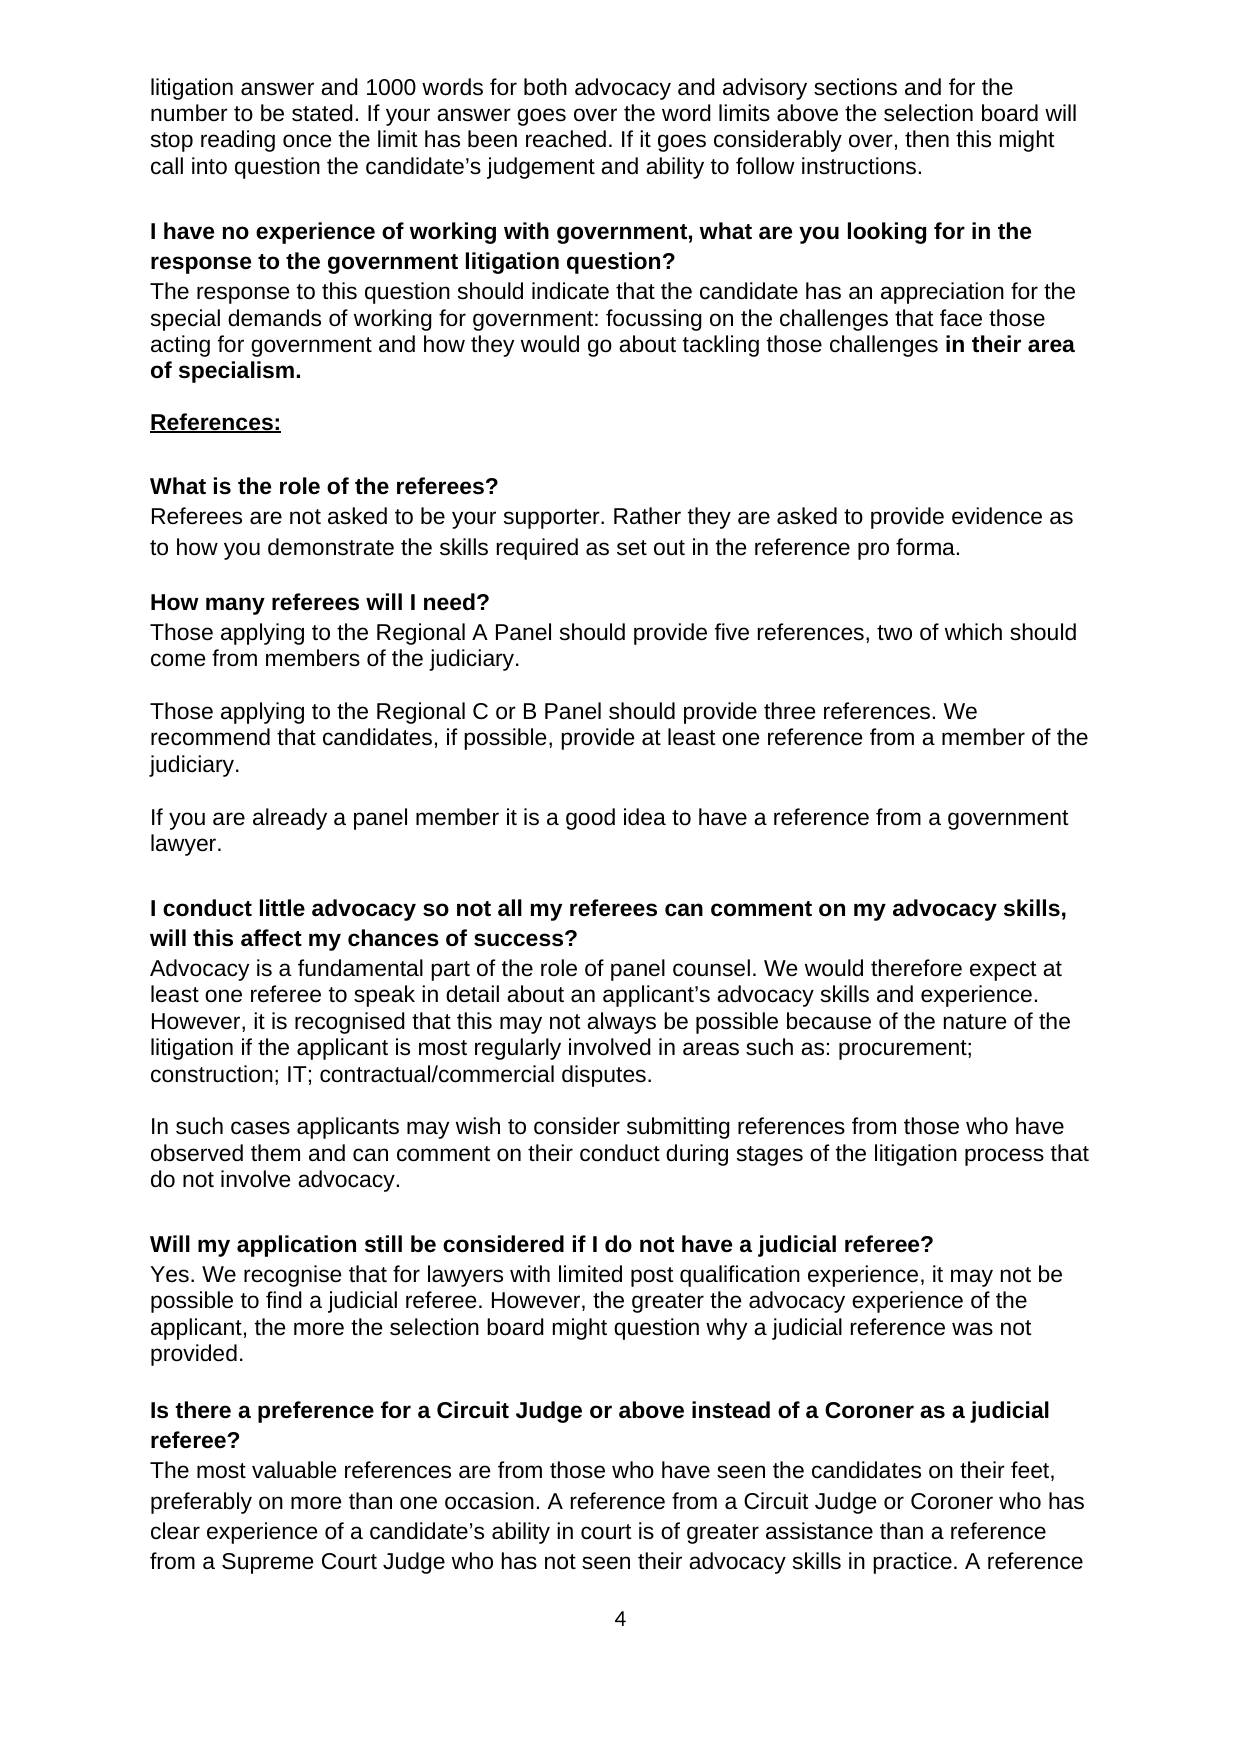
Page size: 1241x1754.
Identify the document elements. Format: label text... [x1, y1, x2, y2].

subtitle I conduct little advocacy so not all my referees can comment on my advocacy skills, will this affect my chances of success? [150, 895, 1090, 951]
text In such cases applicants may wish to consider submitting references from those who have observed them and can comment on their conduct during stages of the litigation process that do not involve advocacy. [150, 1113, 1090, 1192]
subtitle Will my application still be considered if I do not have a judicial referee? [150, 1231, 1090, 1257]
subtitle How many referees will I need? [150, 589, 1090, 615]
subtitle What is the role of the referees? [150, 473, 1090, 499]
text Advocacy is a fundamental part of the role of panel counsel. We would therefore expect at least one referee to speak in detail about an applicant’s advocacy skills and experience. However, it is recognised that this may not always be possible because of the nature of the litigation if the applicant is most regularly involved in areas such as: procurement; construction; IT; contractual/commercial disputes. [150, 955, 1090, 1087]
text The most valuable references are from those who have seen the candidates on their feet, preferably on more than one occasion. A reference from a Circuit Judge or Coroner who has clear experience of a candidate’s ability in court is of greater assistance than a reference from a Supreme Court Judge who has not seen their advocacy skills in practice. A reference [150, 1457, 1090, 1574]
subtitle Is there a preference for a Circuit Judge or above instead of a Coroner as a judicial referee? [150, 1397, 1090, 1453]
subtitle I have no experience of working with government, what are you looking for in the response to the government litigation question? [150, 218, 1090, 274]
text Referees are not asked to be your supporter. Rather they are asked to provide evidence as to how you demonstrate the skills required as set out in the reference pro forma. [150, 503, 1090, 560]
text The response to this question should indicate that the candidate has an appreciation for the special demands of working for government: focussing on the challenges that face those acting for government and how they would go about tackling those challenges in their area of specialism. [150, 278, 1090, 383]
text litigation answer and 1000 words for both advocacy and advisory sections and for the number to be stated. If your answer goes over the word limits above the selection board will stop reading once the limit has been reached. If it goes considerably over, then this might call into question the candidate’s judgement and ability to follow instructions. [150, 74, 1090, 179]
subtitle References: [150, 408, 1090, 465]
text Those applying to the Regional A Panel should provide five references, two of which should come from members of the judiciary. [150, 619, 1090, 672]
text If you are already a panel member it is a good idea to have a reference from a government lawyer. [150, 803, 1090, 856]
text Those applying to the Regional C or B Panel should provide three references. We recommend that candidates, if possible, provide at least one reference from a member of the judiciary. [150, 698, 1090, 777]
text Yes. We recognise that for lawyers with limited post qualification experience, it may not be possible to find a judicial referee. However, the greater the advocacy experience of the applicant, the more the selection board might question why a judicial reference was not provided. [150, 1261, 1090, 1366]
